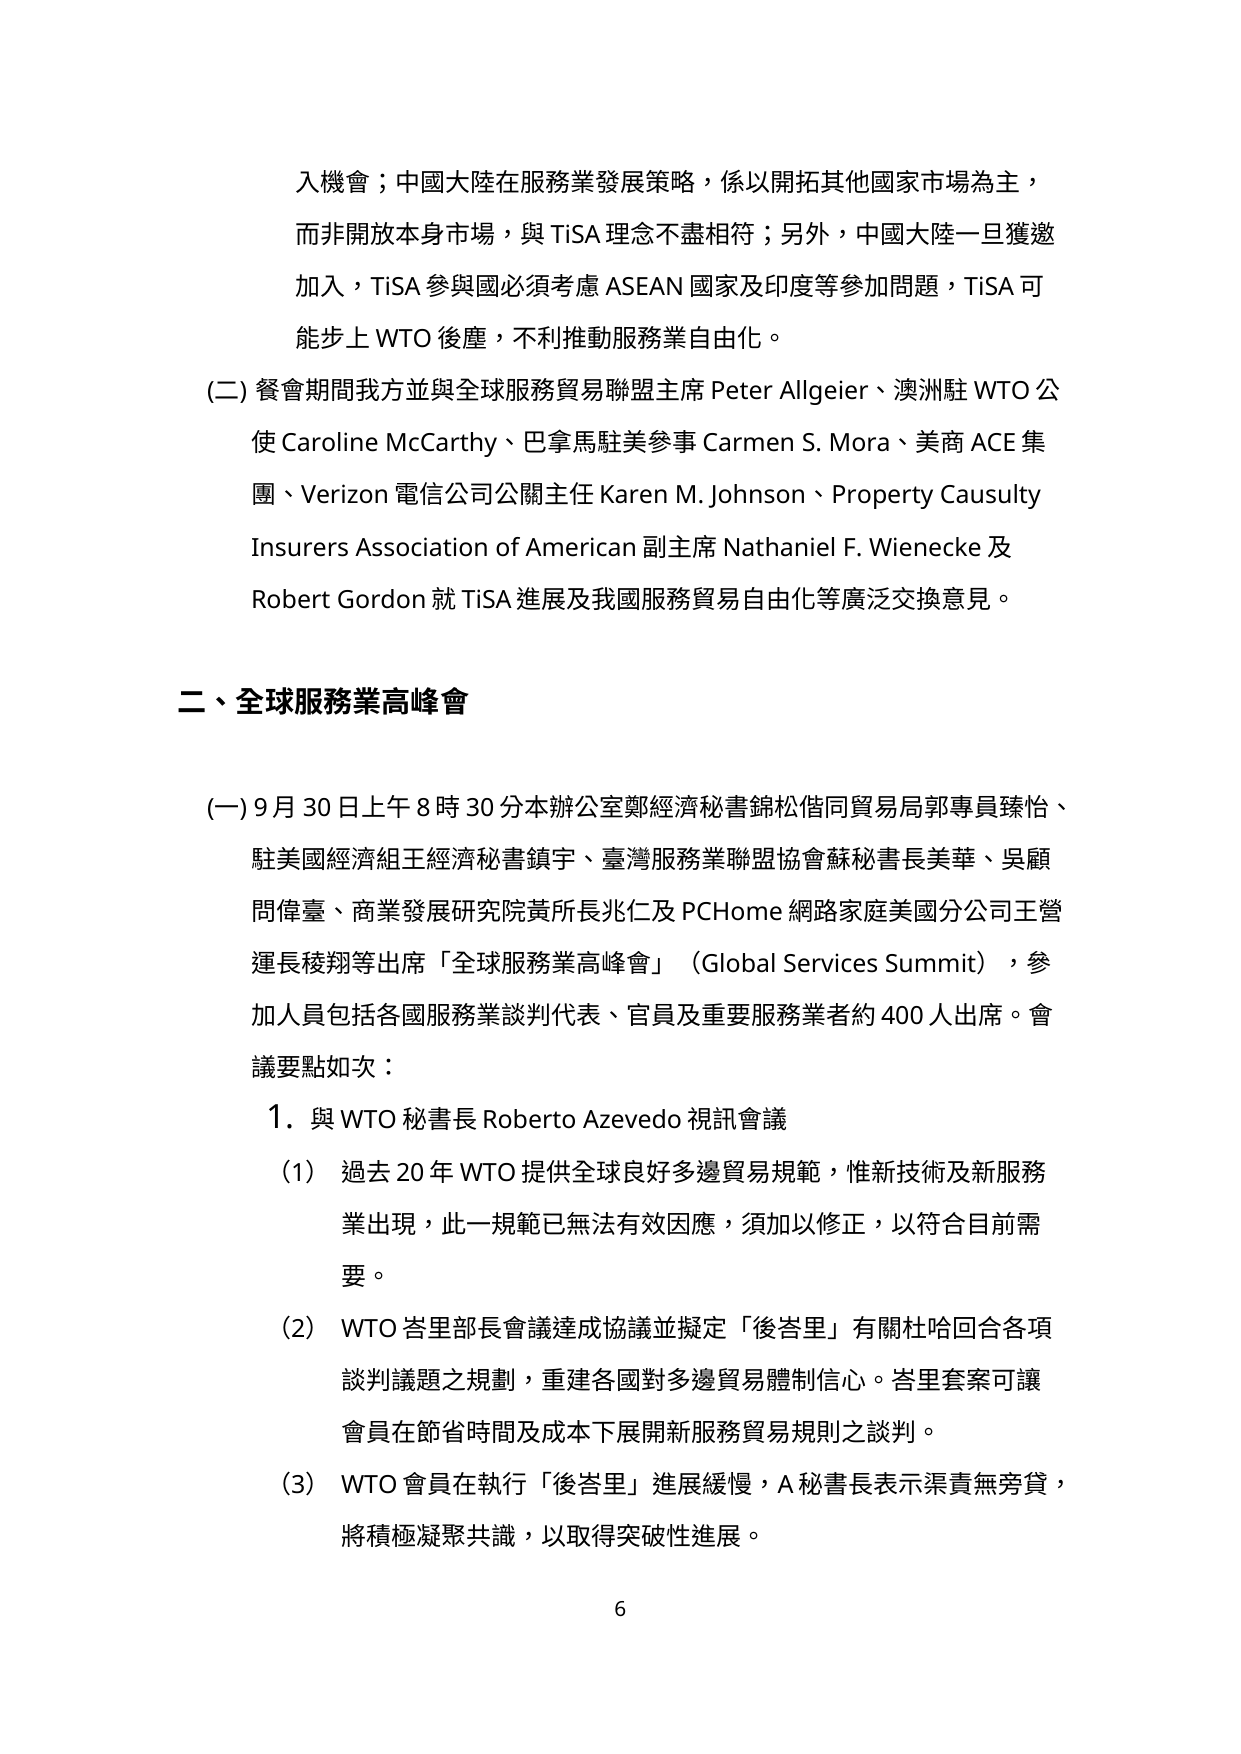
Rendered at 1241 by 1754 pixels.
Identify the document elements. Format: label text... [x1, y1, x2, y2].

list WTO峇里部長會議達成協議並擬定「後峇里」有關杜哈回合各項談判議題之規劃，重建各國對多邊貿易體制信心。峇里套案可讓會員在節省時間及成本下展開新服務貿易規則之談判。 [266, 1296, 1063, 1452]
list 入機會；中國大陸在服務業發展策略，係以開拓其他國家市場為主，而非開放本身市場，與TiSA理念不盡相符；另外，中國大陸一旦獲邀加入，TiSA參與國必須考慮ASEAN國家及印度等參加問題，TiSA可能步上WTO後塵，不利推動服務業自由化。 [251, 150, 1063, 358]
text (一) 9月30日上午8時30分本辦公室鄭經濟秘書錦松偕同貿易局郭專員臻怡、駐美國經濟組王經濟秘書鎮宇、臺灣服務業聯盟協會蘇秘書長美華、吳顧問偉臺、商業發展研究院黃所長兆仁及PCHome網路家庭美國分公司王營運長稜翔等出席「全球服務業高峰會」（Global Services Summit），參加人員包括各國服務業談判代表、官員及重要服務業者約400人出席。會議要點如次： [207, 775, 1063, 1087]
text 二、全球服務業高峰會 [177, 671, 1063, 723]
list 過去20年WTO提供全球良好多邊貿易規範，惟新技術及新服務業出現，此一規範已無法有效因應，須加以修正，以符合目前需要。 [266, 1139, 1063, 1296]
list 與WTO秘書長Roberto Azevedo視訊會議 [266, 1087, 1063, 1139]
list WTO會員在執行「後峇里」進展緩慢，A秘書長表示渠責無旁貸，將積極凝聚共識，以取得突破性進展。 [266, 1452, 1063, 1556]
text (二) 餐會期間我方並與全球服務貿易聯盟主席Peter Allgeier、澳洲駐WTO公使Caroline McCarthy、巴拿馬駐美參事Carmen S. Mora、美商ACE集團、Verizon電信公司公關主任Karen M. Johnson、Property Causulty Insurers Association of American副主席Nathaniel F. Wienecke及Robert Gordon就TiSA進展及我國服務貿易自由化等廣泛交換意見。 [207, 358, 1063, 618]
